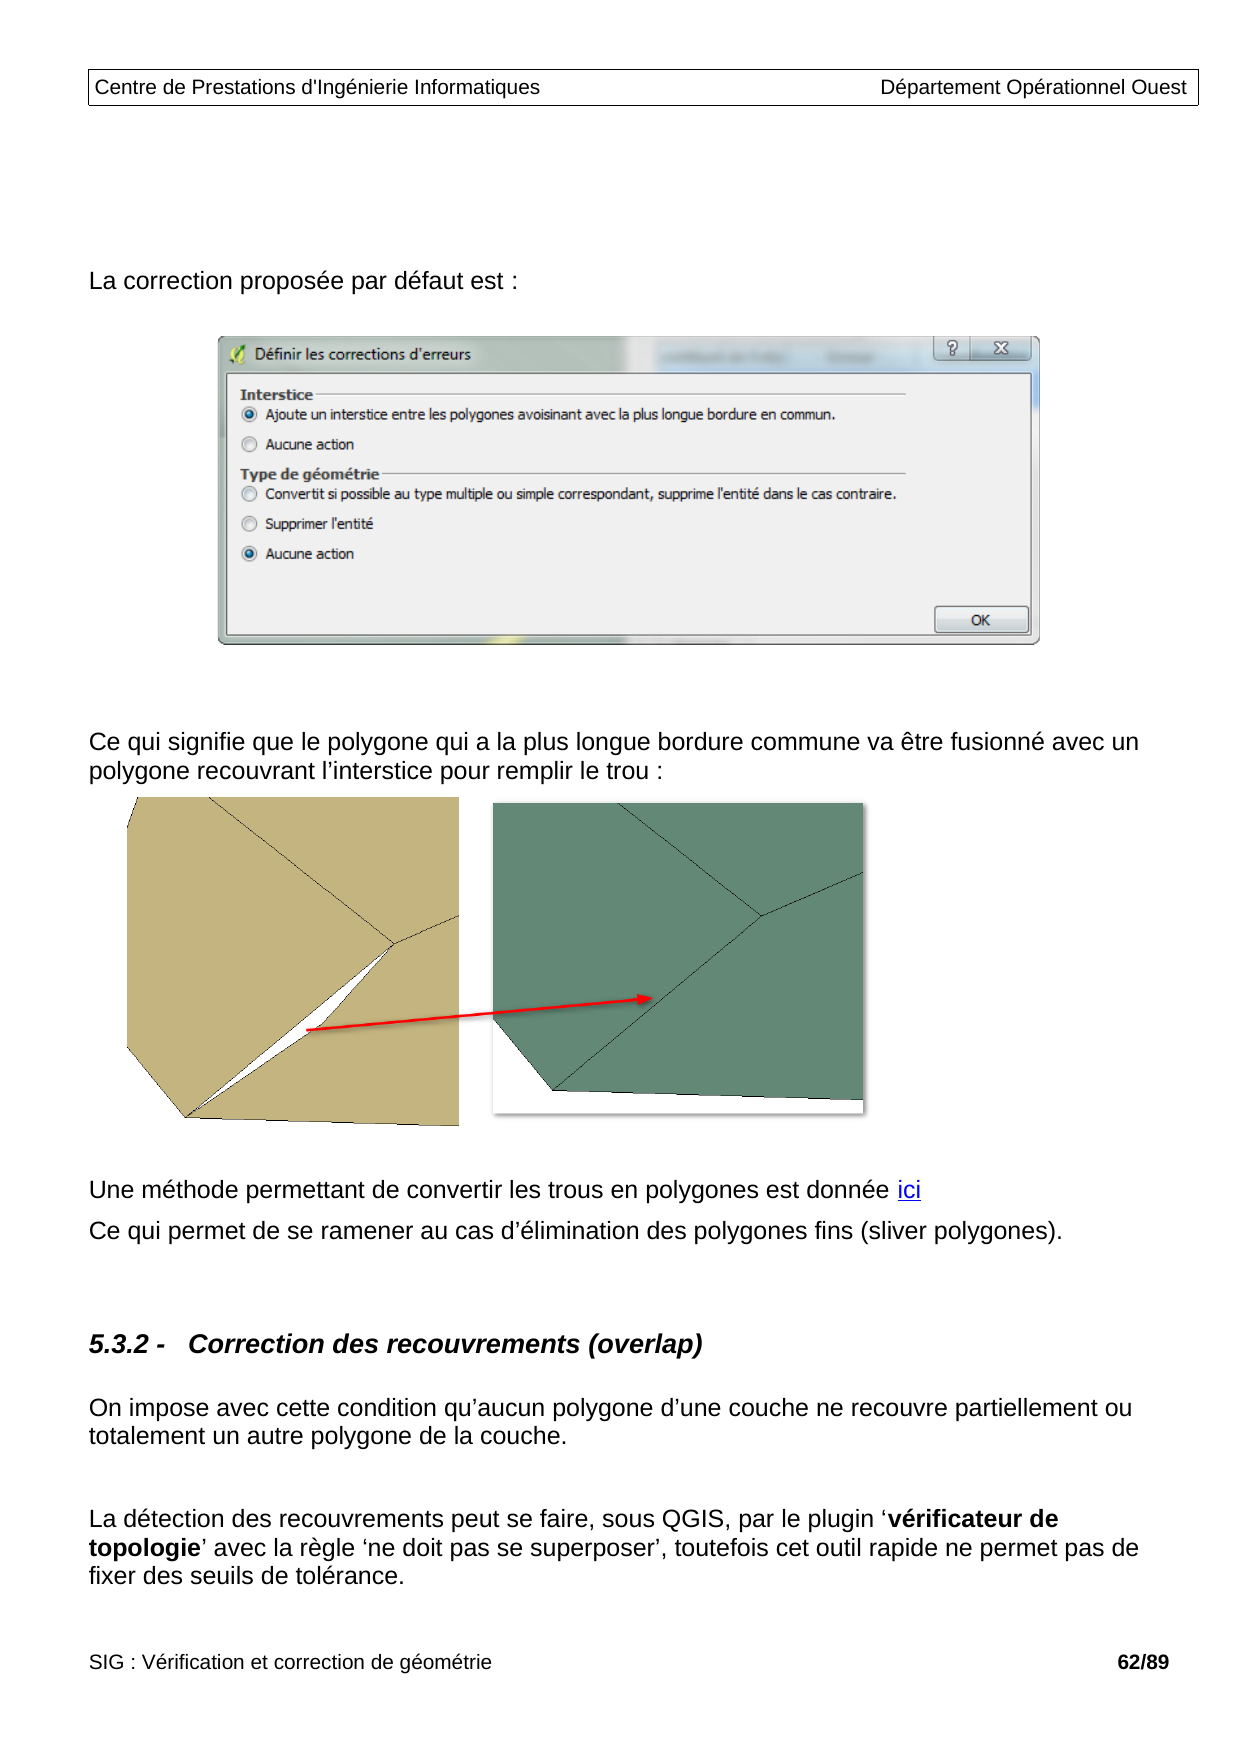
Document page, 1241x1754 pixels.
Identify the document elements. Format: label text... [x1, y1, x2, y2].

picture [217, 336, 1040, 645]
text Ce qui signifie que le polygone qui a la plus longue bordure commune va être fusionné avec un polygone recouvrant l’interstice pour remplir le trou : [88, 727, 1169, 785]
text Une méthode permettant de convertir les trous en polygones est donnée ici [88, 1175, 1169, 1204]
text La détection des recouvrements peut se faire, sous QGIS, par le plugin ‘vérificateur de topologie’ avec la règle ‘ne doit pas se superposer’, toutefois cet outil rapide ne permet pas de fixer des seuils de tolérance. [88, 1504, 1169, 1590]
text On impose avec cette condition qu’aucun polygone d’une couche ne recouvre partiellement ou totalement un autre polygone de la couche. [88, 1392, 1169, 1450]
picture [127, 797, 1131, 1134]
text La correction proposée par défaut est : [88, 266, 1169, 295]
subtitle Correction des recouvrements (overlap) [88, 1328, 1169, 1359]
text Ce qui permet de se ramener au cas d’élimination des polygones fins (sliver polygones). [88, 1216, 1169, 1245]
